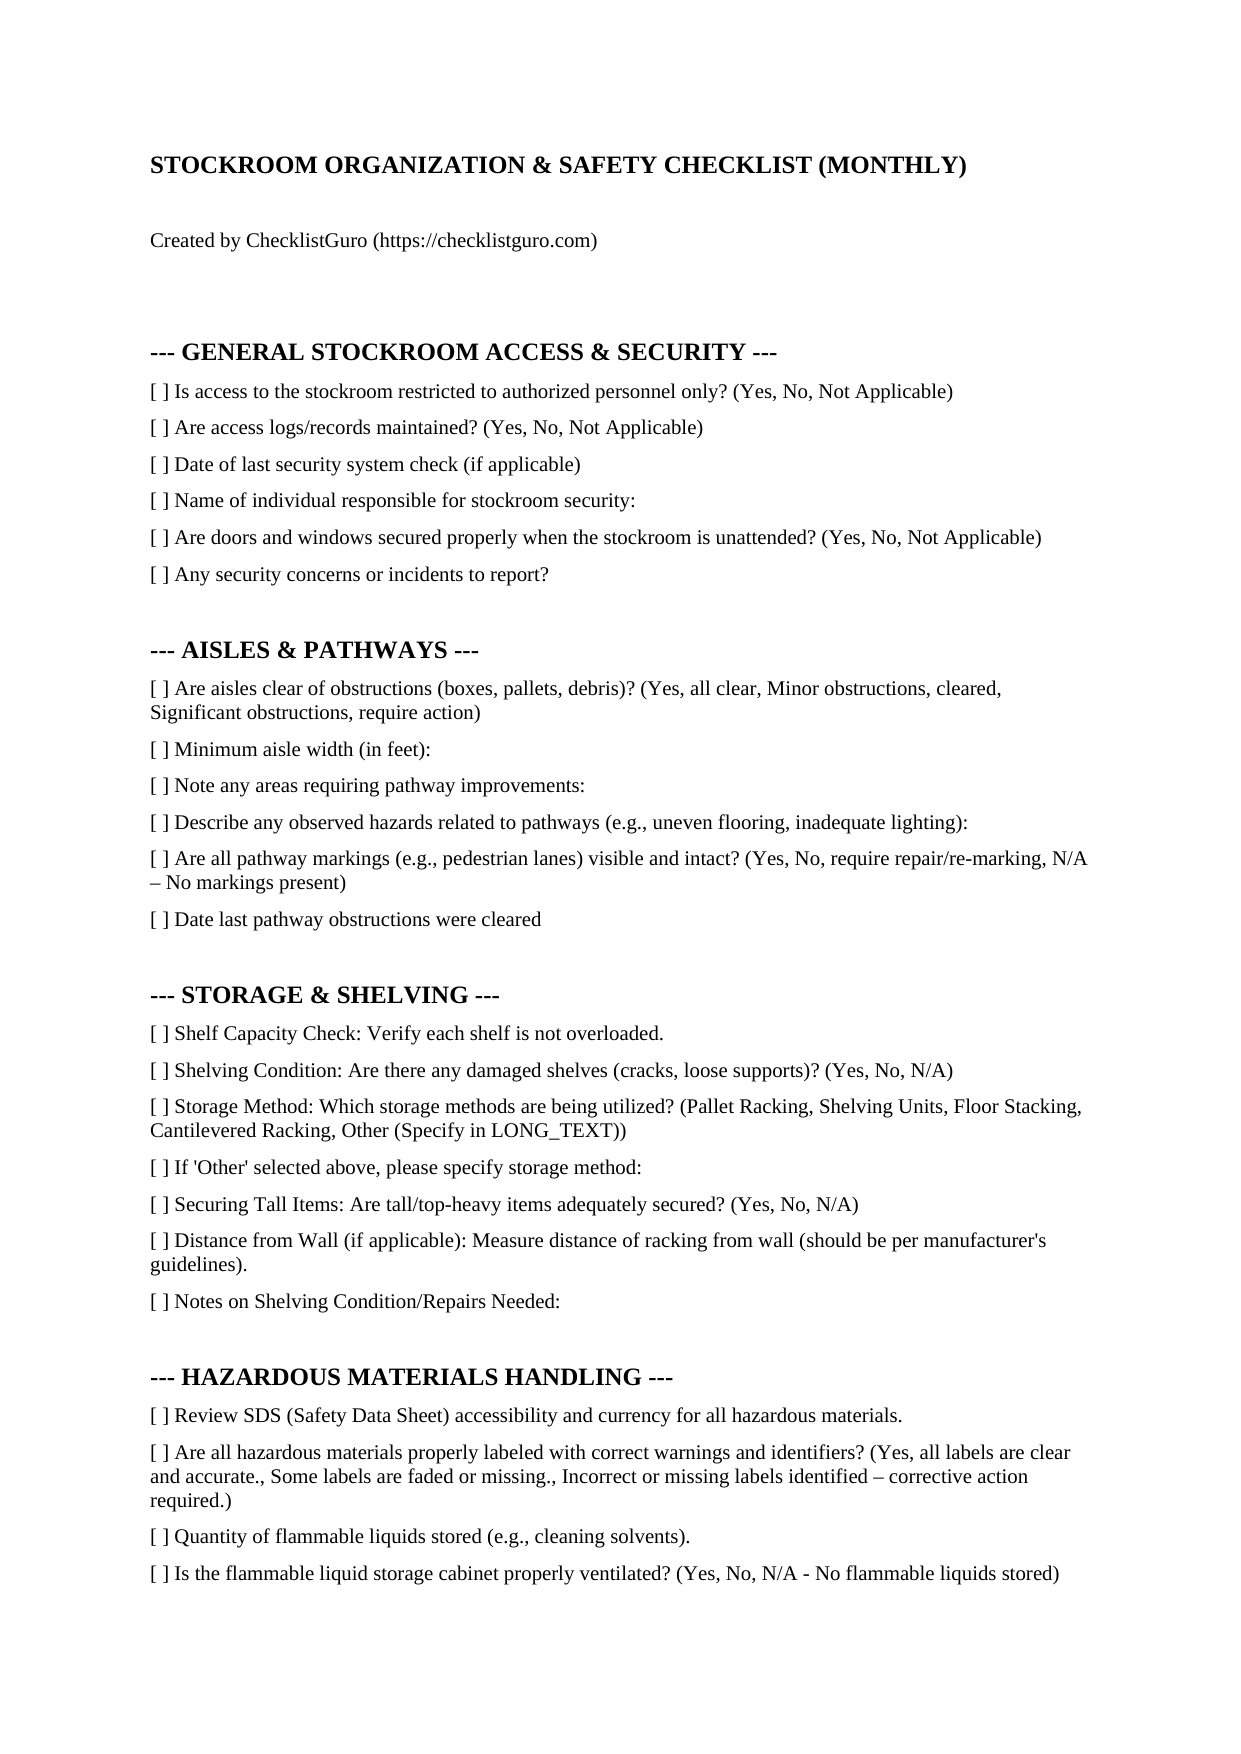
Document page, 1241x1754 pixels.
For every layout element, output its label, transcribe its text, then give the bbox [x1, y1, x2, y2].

text [ ] Minimum aisle width (in feet): [150, 737, 1090, 761]
text [ ] Quantity of flammable liquids stored (e.g., cleaning solvents). [150, 1524, 1090, 1548]
text [ ] Note any areas requiring pathway improvements: [150, 773, 1090, 797]
text [ ] Review SDS (Safety Data Sheet) accessibility and currency for all hazardous materials. [150, 1403, 1090, 1427]
text --- GENERAL STOCKROOM ACCESS & SECURITY --- [150, 337, 1090, 366]
text [ ] Are all pathway markings (e.g., pedestrian lanes) visible and intact? (Yes, No, require repair/re-marking, N/A – No markings present) [150, 846, 1090, 894]
text [ ] Notes on Shelving Condition/Repairs Needed: [150, 1289, 1090, 1313]
text [ ] Are doors and windows secured properly when the stockroom is unattended? (Yes, No, Not Applicable) [150, 525, 1090, 549]
text [ ] Shelving Condition: Are there any damaged shelves (cracks, loose supports)? (Yes, No, N/A) [150, 1058, 1090, 1082]
text --- STORAGE & SHELVING --- [150, 980, 1090, 1009]
text STOCKROOM ORGANIZATION & SAFETY CHECKLIST (MONTHLY) [150, 150, 1090, 179]
text [ ] Is access to the stockroom restricted to authorized personnel only? (Yes, No, Not Applicable) [150, 379, 1090, 403]
text [ ] Storage Method: Which storage methods are being utilized? (Pallet Racking, Shelving Units, Floor Stacking, Cantilevered Racking, Other (Specify in LONG_TEXT)) [150, 1094, 1090, 1142]
text [ ] Shelf Capacity Check: Verify each shelf is not overloaded. [150, 1021, 1090, 1045]
text [ ] Are access logs/records maintained? (Yes, No, Not Applicable) [150, 415, 1090, 439]
text Created by ChecklistGuro (https://checklistguro.com) [150, 228, 1090, 252]
text [ ] Any security concerns or incidents to report? [150, 562, 1090, 586]
text [ ] Is the flammable liquid storage cabinet properly ventilated? (Yes, No, N/A - No flammable liquids stored) [150, 1561, 1090, 1585]
text [ ] Are all hazardous materials properly labeled with correct warnings and identifiers? (Yes, all labels are clear and accurate., Some labels are faded or missing., Incorrect or missing labels identified – corrective action required.) [150, 1440, 1090, 1512]
text [ ] Are aisles clear of obstructions (boxes, pallets, debris)? (Yes, all clear, Minor obstructions, cleared, Significant obstructions, require action) [150, 676, 1090, 724]
text [ ] Securing Tall Items: Are tall/top-heavy items adequately secured? (Yes, No, N/A) [150, 1192, 1090, 1216]
text [ ] Describe any observed hazards related to pathways (e.g., uneven flooring, inadequate lighting): [150, 810, 1090, 834]
text [ ] Name of individual responsible for stockroom security: [150, 488, 1090, 512]
text [ ] Distance from Wall (if applicable): Measure distance of racking from wall (should be per manufacturer's guidelines). [150, 1228, 1090, 1276]
text --- AISLES & PATHWAYS --- [150, 635, 1090, 663]
text --- HAZARDOUS MATERIALS HANDLING --- [150, 1362, 1090, 1391]
text [ ] Date last pathway obstructions were cleared [150, 907, 1090, 931]
text [ ] If 'Other' selected above, please specify storage method: [150, 1155, 1090, 1179]
text [ ] Date of last security system check (if applicable) [150, 452, 1090, 476]
